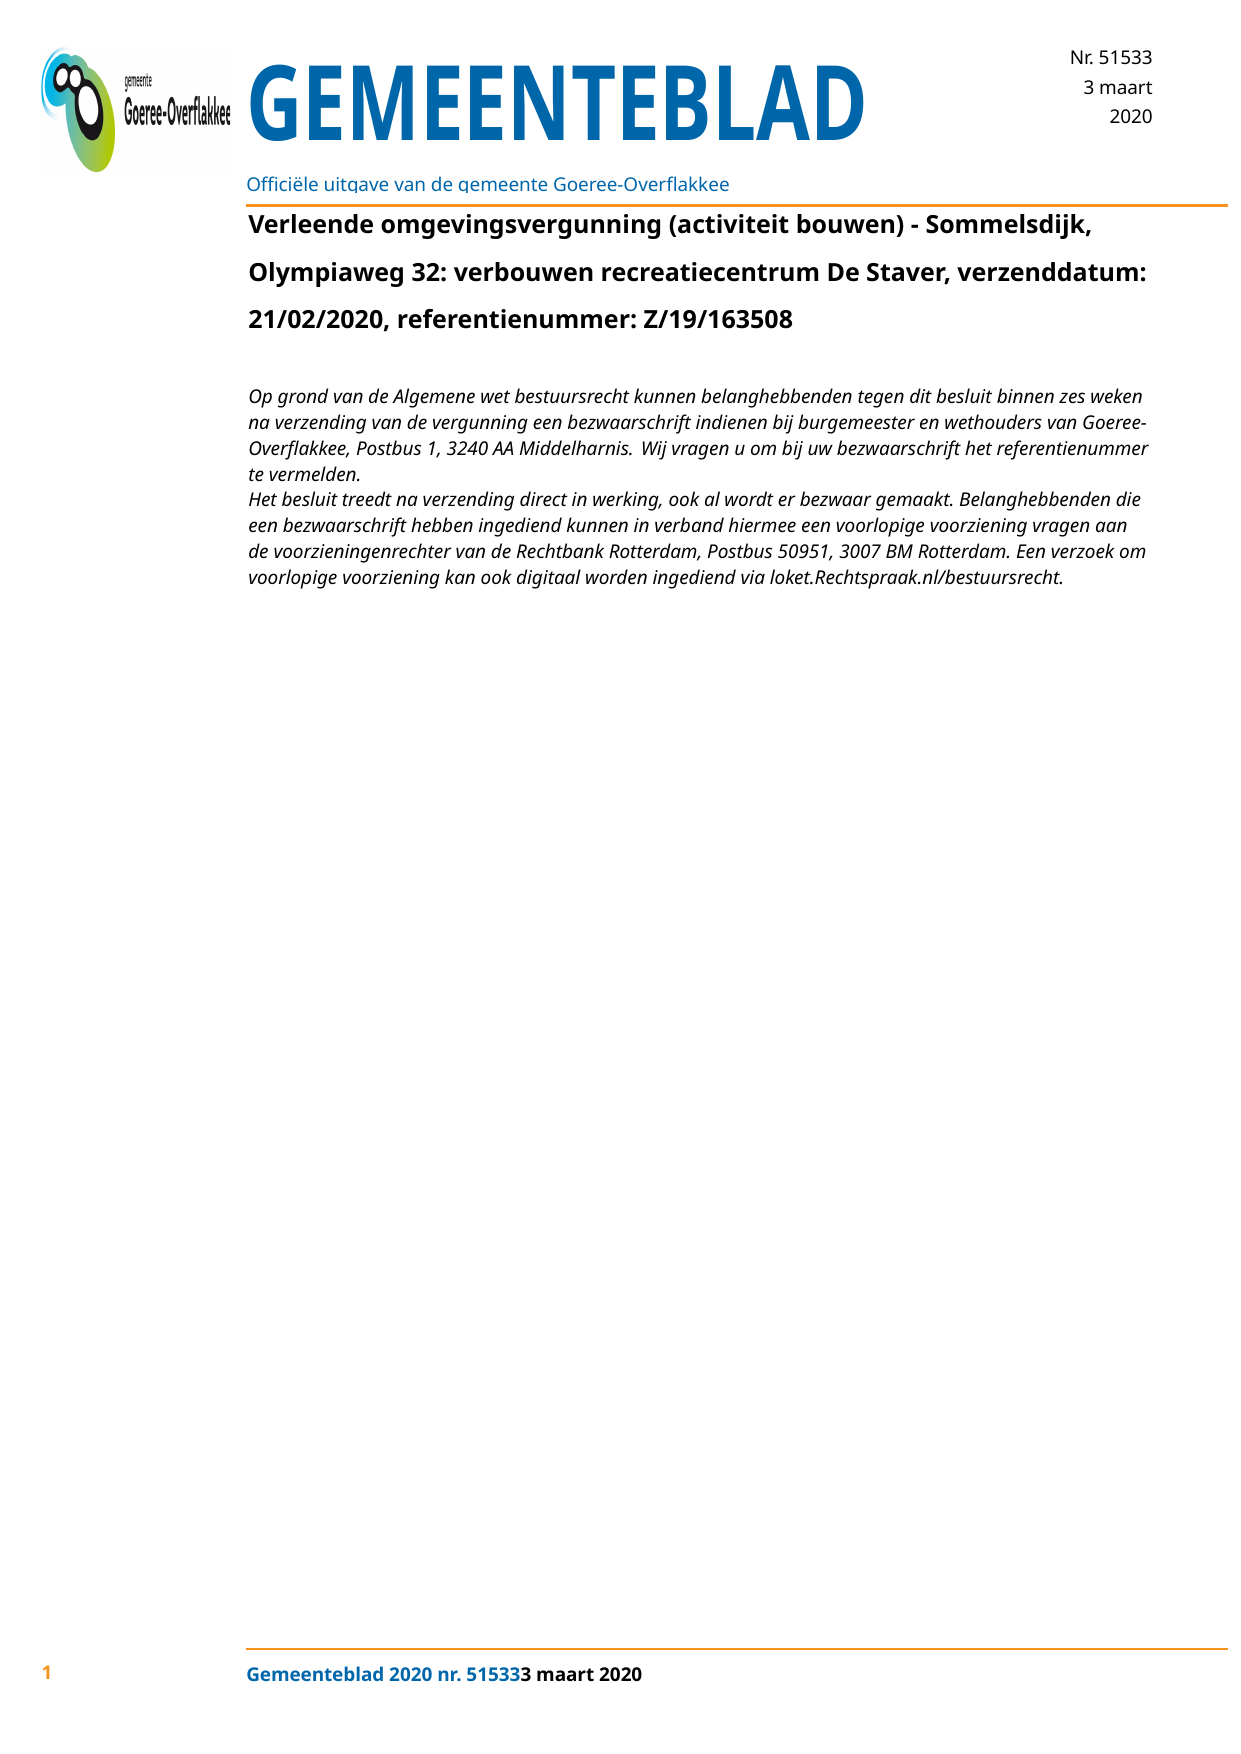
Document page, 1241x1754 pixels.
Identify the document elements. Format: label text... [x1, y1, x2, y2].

text Op grond van de Algemene wet bestuursrecht kunnen belanghebbenden tegen dit besluit binnen zes weken na verzending van de vergunning een bezwaarschrift indienen bij burgemeester en wethouders van Goeree-Overflakkee, Postbus 1, 3240 AA Middelharnis. Wij vragen u om bij uw bezwaarschrift het referentienummer te vermelden. [248, 384, 1152, 487]
picture [41, 47, 231, 172]
text Verleende omgevingsvergunning (activiteit bouwen) - Sommelsdijk, Olympiaweg 32: verbouwen recreatiecentrum De Staver, verzenddatum: 21/02/2020, referentienummer: Z/19/163508 [248, 207, 1152, 336]
text Het besluit treedt na verzending direct in werking, ook al wordt er bezwaar gemaakt. Belanghebbenden die een bezwaarschrift hebben ingediend kunnen in verband hiermee een voorlopige voorziening vragen aan de voorzieningenrechter van de Rechtbank Rotterdam, Postbus 50951, 3007 BM Rotterdam. Een verzoek om voorlopige voorziening kan ook digitaal worden ingediend via loket.Rechtspraak.nl/bestuursrecht. [248, 487, 1152, 589]
